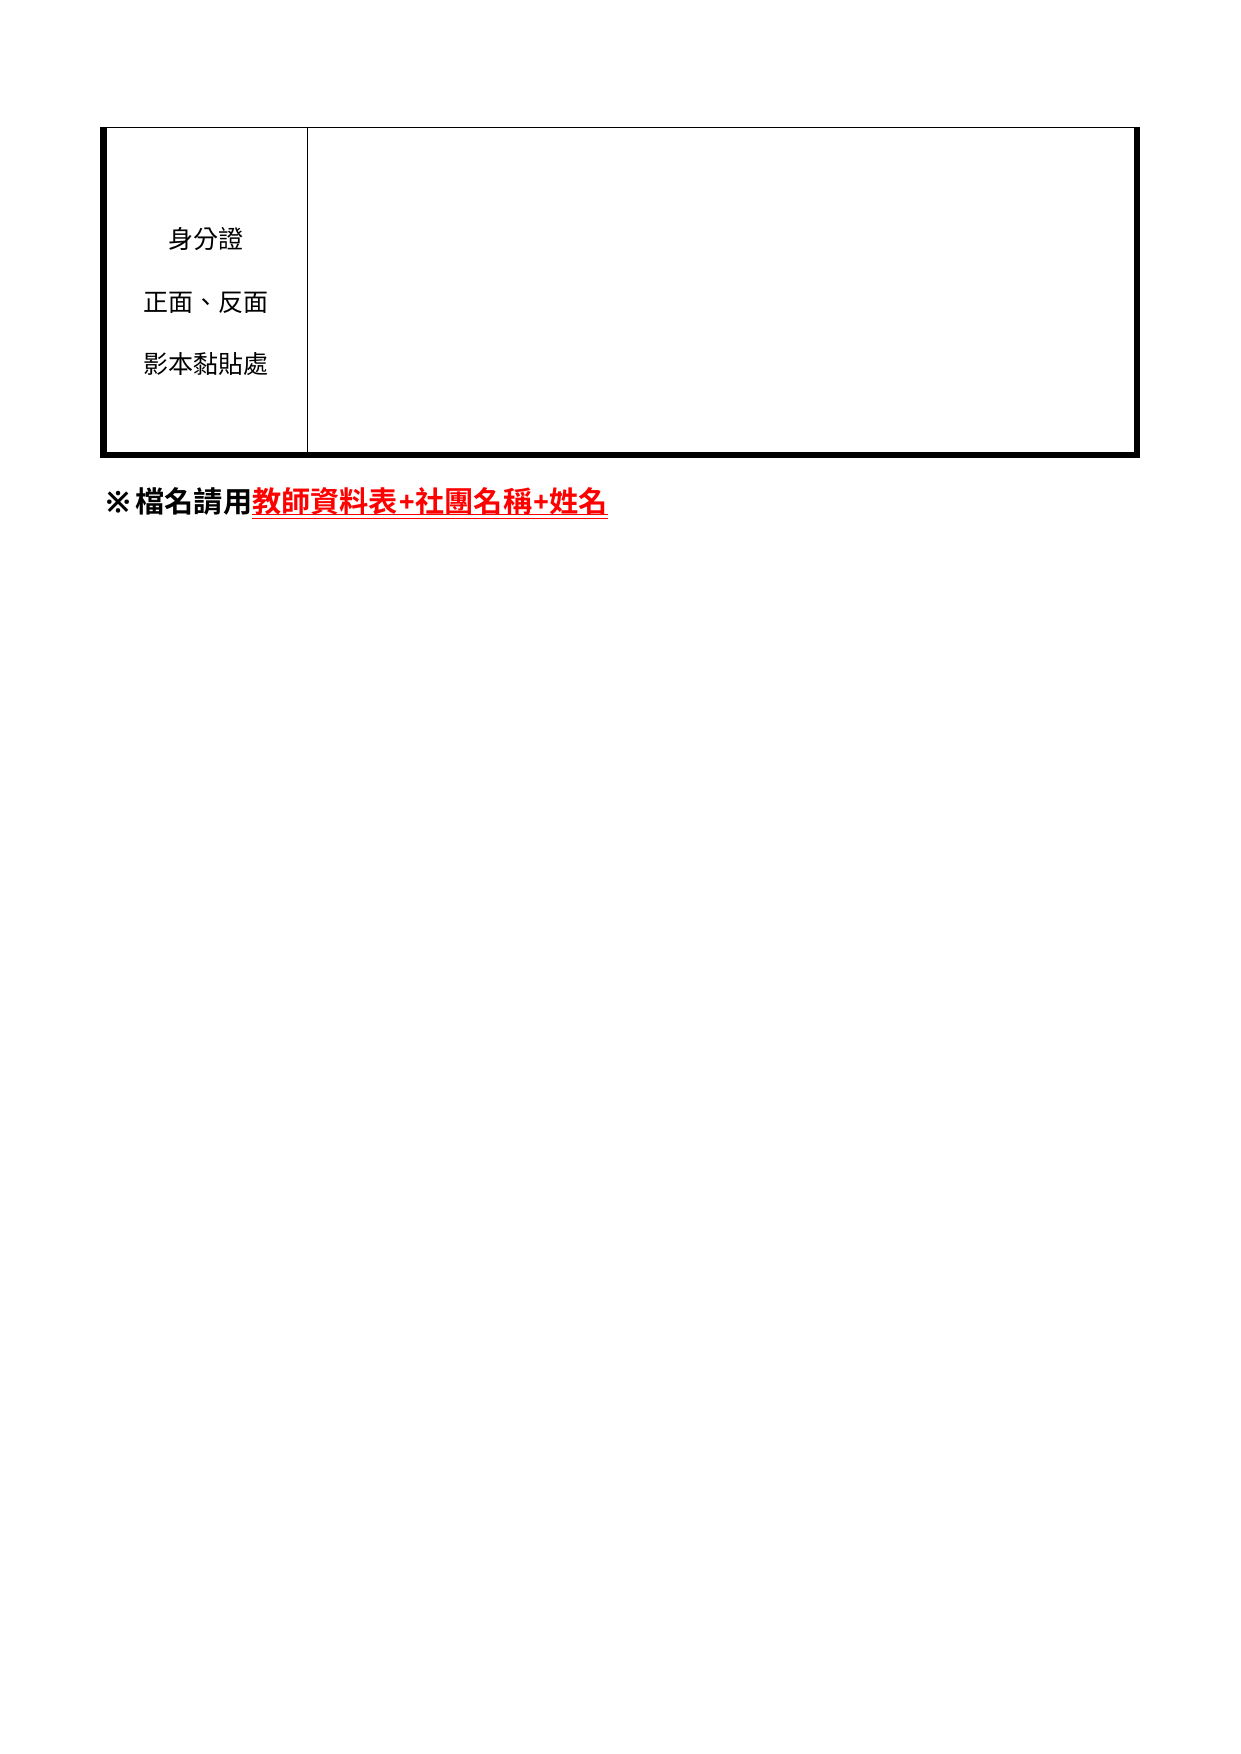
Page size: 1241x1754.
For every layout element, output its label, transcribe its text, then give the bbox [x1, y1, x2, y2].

text ※檔名請用教師資料表+社團名稱+姓名 [100, 458, 1140, 520]
table_cell 身分證 正面、反面 影本黏貼處 [107, 128, 307, 452]
table_cell [308, 128, 1134, 452]
